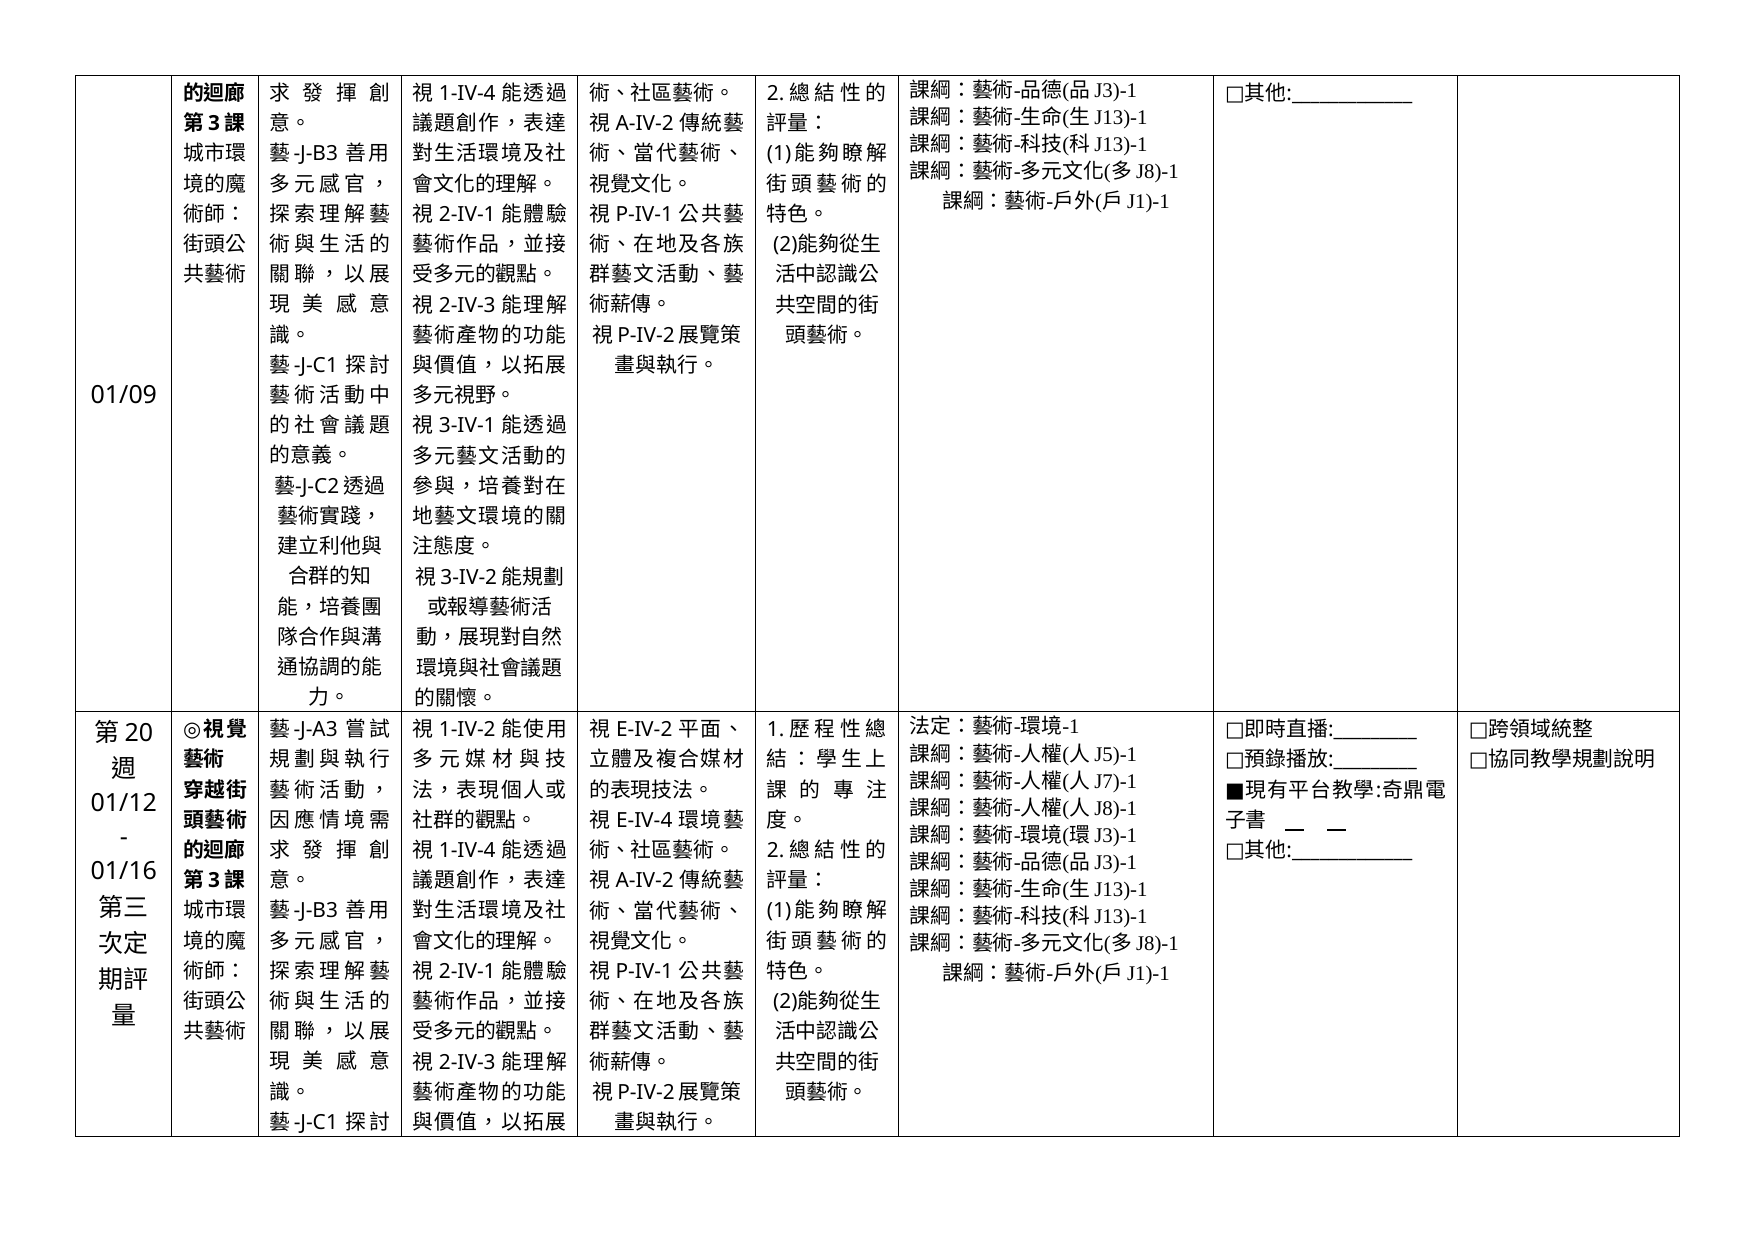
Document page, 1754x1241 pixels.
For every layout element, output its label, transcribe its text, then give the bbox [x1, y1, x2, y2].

table_cell ◎視覺藝術 穿越街頭藝術的迴廊 第3課 城市環境的魔術師：街頭公共藝術 [172, 712, 258, 1136]
table_cell □跨領域統整 □協同教學規劃說明 [1458, 712, 1679, 1136]
table_cell 求發揮創意。 藝-J-B3善用多元感官，探索理解藝術與生活的關聯，以展現美感意識。 藝-J-C1探討藝術活動中的社會議題的意義。 藝-J-C2透過藝術實踐，建立利他與合群的知能，培養團隊合作與溝通協調的能力。 [259, 76, 401, 711]
table_cell 術、社區藝術。 視A-IV-2傳統藝術、當代藝術、視覺文化。 視P-IV-1公共藝術、在地及各族群藝文活動、藝術薪傳。 視P-IV-2展覽策畫與執行。 [578, 76, 755, 711]
table_cell 1.歷程性總結：學生上課的專注度。 2.總結性的評量： (1)能夠瞭解街頭藝術的特色。 (2)能夠從生活中認識公共空間的街頭藝術。 [756, 712, 898, 1136]
table_cell 2.總結性的評量： (1)能夠瞭解街頭藝術的特色。 (2)能夠從生活中認識公共空間的街頭藝術。 [756, 76, 898, 711]
table_cell □即時直播:_________ □預錄播放:_________ ■現有平台教學:奇鼎電子書 □其他:_____________ [1214, 712, 1457, 1136]
table_cell 法定：藝術-環境-1 課綱：藝術-人權(人J5)-1 課綱：藝術-人權(人J7)-1 課綱：藝術-人權(人J8)-1 課綱：藝術-環境(環J3)-1 課綱：藝術-品德(品J3)-1 課綱：藝術-生命(生J13)-1 課綱：藝術-科技(科J13)-1 課綱：藝術-多元文化(多J8)-1 課綱：藝術-戶外(戶J1)-1 [899, 712, 1213, 1136]
table_cell 藝-J-A3嘗試規劃與執行藝術活動，因應情境需求發揮創意。 藝-J-B3善用多元感官，探索理解藝術與生活的關聯，以展現美感意識。 藝-J-C1探討 [259, 712, 401, 1136]
table_cell 視E-IV-2平面、立體及複合媒材的表現技法。 視E-IV-4環境藝術、社區藝術。 視A-IV-2傳統藝術、當代藝術、視覺文化。 視P-IV-1公共藝術、在地及各族群藝文活動、藝術薪傳。 視P-IV-2展覽策畫與執行。 [578, 712, 755, 1136]
table_cell 01/09 [76, 76, 171, 711]
table_cell 的迴廊 第3課 城市環境的魔術師：街頭公共藝術 [172, 76, 258, 711]
table_cell 視1-IV-2能使用多元媒材與技法，表現個人或社群的觀點。 視1-IV-4能透過議題創作，表達對生活環境及社會文化的理解。 視2-IV-1能體驗藝術作品，並接受多元的觀點。 視2-IV-3能理解藝術產物的功能與價值，以拓展 [402, 712, 577, 1136]
table_cell [1458, 76, 1679, 711]
table_cell 第20週 01/12-01/16 第三次定期評量 [76, 712, 171, 1136]
table_cell □其他:_____________ [1214, 76, 1457, 711]
table_cell 課綱：藝術-品德(品J3)-1 課綱：藝術-生命(生J13)-1 課綱：藝術-科技(科J13)-1 課綱：藝術-多元文化(多J8)-1 課綱：藝術-戶外(戶J1)-1 [899, 76, 1213, 711]
table_cell 視1-IV-4能透過議題創作，表達對生活環境及社會文化的理解。 視2-IV-1能體驗藝術作品，並接受多元的觀點。 視2-IV-3能理解藝術產物的功能與價值，以拓展多元視野。 視3-IV-1能透過多元藝文活動的參與，培養對在地藝文環境的關注態度。 視3-IV-2能規劃或報導藝術活動，展現對自然環境與社會議題的關懷。 [402, 76, 577, 711]
